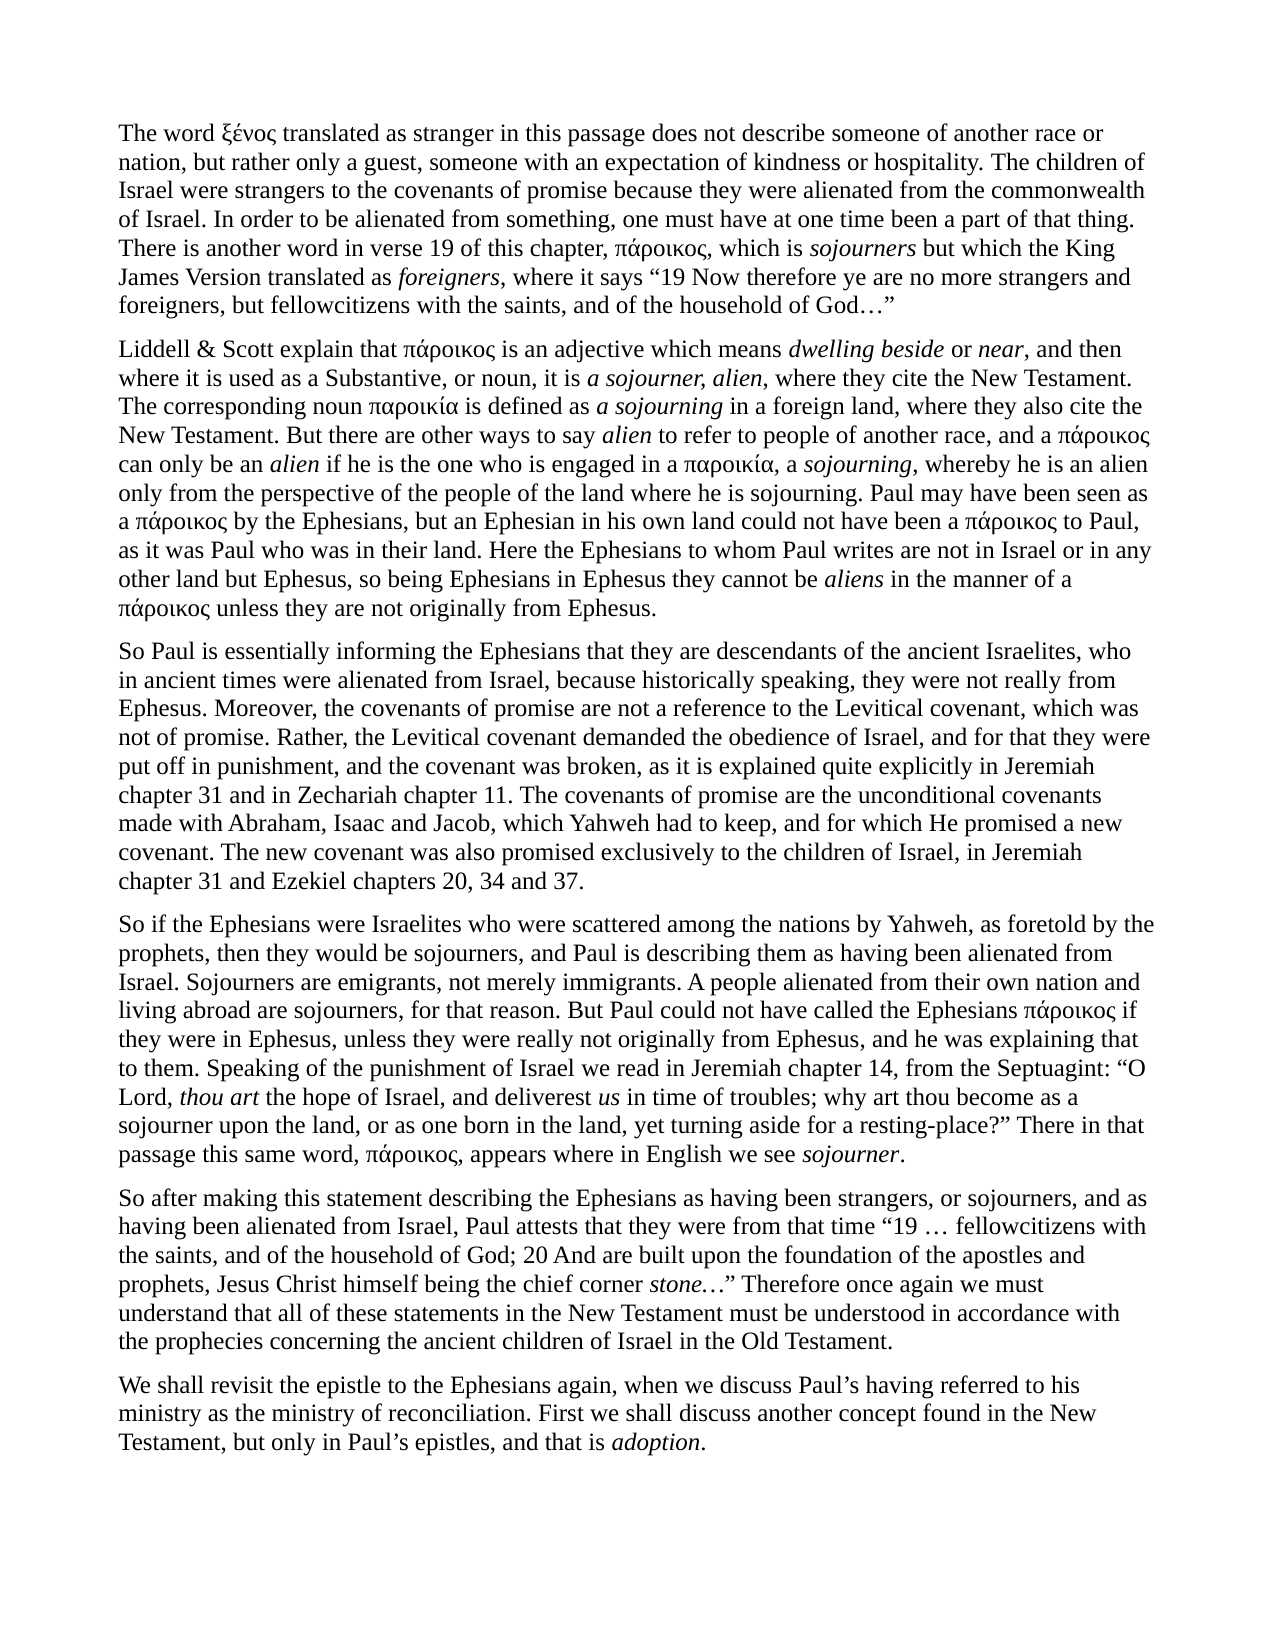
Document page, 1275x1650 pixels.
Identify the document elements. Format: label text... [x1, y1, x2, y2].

text So after making this statement describing the Ephesians as having been strangers, or sojourners, and as having been alienated from Israel, Paul attests that they were from that time “19 … fellowcitizens with the saints, and of the household of God; 20 And are built upon the foundation of the apostles and prophets, Jesus Christ himself being the chief corner stone…” Therefore once again we must understand that all of these statements in the New Testament must be understood in accordance with the prophecies concerning the ancient children of Israel in the Old Testament. [118, 1183, 1157, 1355]
text So if the Ephesians were Israelites who were scattered among the nations by Yahweh, as foretold by the prophets, then they would be sojourners, and Paul is describing them as having been alienated from Israel. Sojourners are emigrants, not merely immigrants. A people alienated from their own nation and living abroad are sojourners, for that reason. But Paul could not have called the Ephesians πάροικος if they were in Ephesus, unless they were really not originally from Ephesus, and he was explaining that to them. Speaking of the punishment of Israel we read in Jeremiah chapter 14, from the Septuagint: “O Lord, thou art the hope of Israel, and deliverest us in time of troubles; why art thou become as a sojourner upon the land, or as one born in the land, yet turning aside for a resting-place?” There in that passage this same word, πάροικος, appears where in English we see sojourner. [118, 909, 1157, 1168]
text The word ξένος translated as stranger in this passage does not describe someone of another race or nation, but rather only a guest, someone with an expectation of kindness or hospitality. The children of Israel were strangers to the covenants of promise because they were alienated from the commonwealth of Israel. In order to be alienated from something, one must have at one time been a part of that thing. There is another word in verse 19 of this chapter, πάροικος, which is sojourners but which the King James Version translated as foreigners, where it says “19 Now therefore ye are no more strangers and foreigners, but fellowcitizens with the saints, and of the household of God…” [118, 118, 1157, 319]
text We shall revisit the epistle to the Ephesians again, when we discuss Paul’s having referred to his ministry as the ministry of reconciliation. First we shall discuss another concept found in the New Testament, but only in Paul’s epistles, and that is adoption. [118, 1370, 1157, 1456]
text Liddell & Scott explain that πάροικος is an adjective which means dwelling beside or near, and then where it is used as a Substantive, or noun, it is a sojourner, alien, where they cite the New Testament. The corresponding noun παροικία is defined as a sojourning in a foreign land, where they also cite the New Testament. But there are other ways to say alien to refer to people of another race, and a πάροικος can only be an alien if he is the one who is engaged in a παροικία, a sojourning, whereby he is an alien only from the perspective of the people of the land where he is sojourning. Paul may have been seen as a πάροικος by the Ephesians, but an Ephesian in his own land could not have been a πάροικος to Paul, as it was Paul who was in their land. Here the Ephesians to whom Paul writes are not in Israel or in any other land but Ephesus, so being Ephesians in Ephesus they cannot be aliens in the manner of a πάροικος unless they are not originally from Ephesus. [118, 334, 1157, 621]
text So Paul is essentially informing the Ephesians that they are descendants of the ancient Israelites, who in ancient times were alienated from Israel, because historically speaking, they were not really from Ephesus. Moreover, the covenants of promise are not a reference to the Levitical covenant, which was not of promise. Rather, the Levitical covenant demanded the obedience of Israel, and for that they were put off in punishment, and the covenant was broken, as it is explained quite explicitly in Jeremiah chapter 31 and in Zechariah chapter 11. The covenants of promise are the unconditional covenants made with Abraham, Isaac and Jacob, which Yahweh had to keep, and for which He promised a new covenant. The new covenant was also promised exclusively to the children of Israel, in Jeremiah chapter 31 and Ezekiel chapters 20, 34 and 37. [118, 636, 1157, 895]
